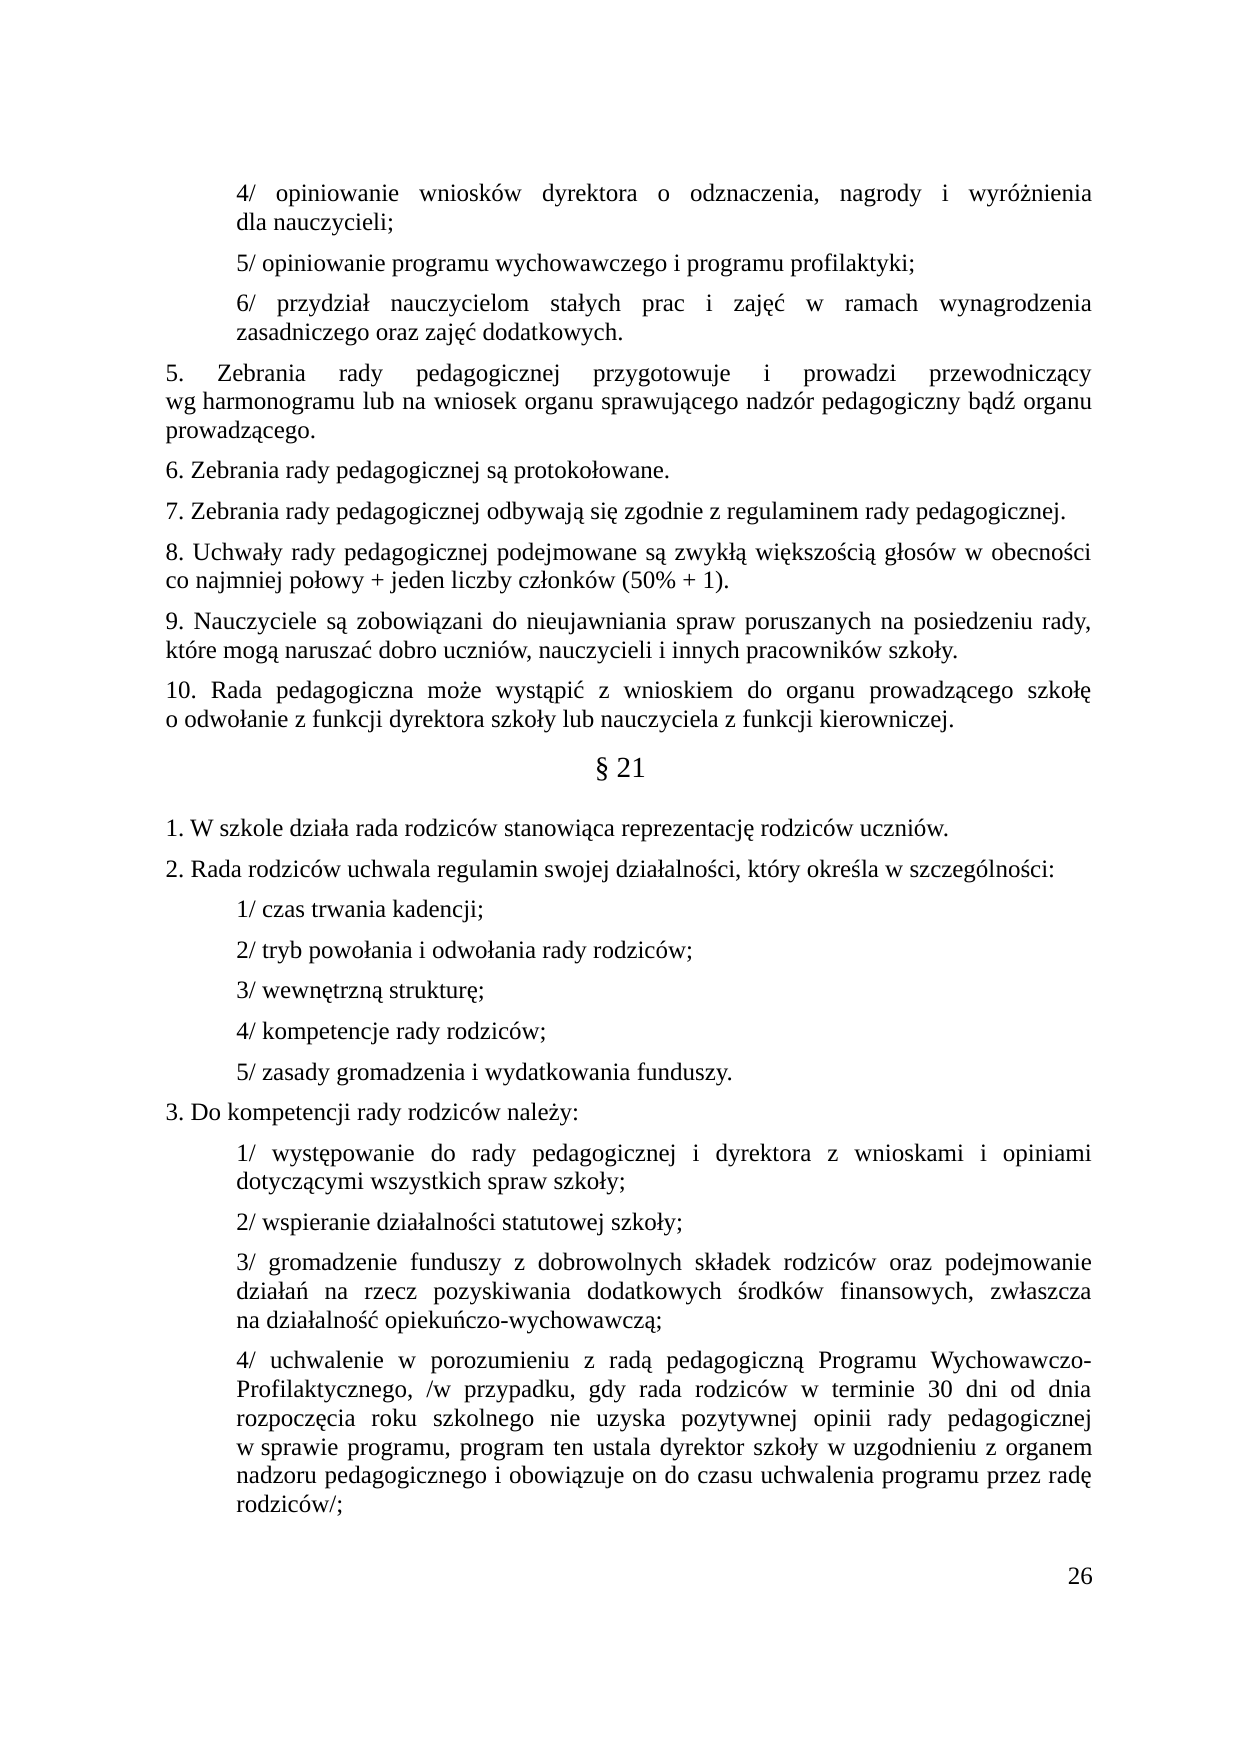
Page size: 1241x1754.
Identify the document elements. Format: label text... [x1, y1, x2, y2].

subtitle 2/ tryb powołania i odwołania rady rodziców; [236, 935, 1092, 964]
subtitle 4/ opiniowanie wniosków dyrektora o odznaczenia, nagrody i wyróżnienia dla nauczycieli; [236, 178, 1092, 236]
subtitle 6. Zebrania rady pedagogicznej są protokołowane. [165, 456, 1092, 484]
subtitle 4/ uchwalenie w porozumieniu z radą pedagogiczną Programu Wychowawczo- Profilaktycznego, /w przypadku, gdy rada rodziców w terminie 30 dni od dnia rozpoczęcia roku szkolnego nie uzyska pozytywnej opinii rady pedagogicznej w sprawie programu, program ten ustala dyrektor szkoły w uzgodnieniu z organem nadzoru pedagogicznego i obowiązuje on do czasu uchwalenia programu przez radę rodziców/; [236, 1345, 1092, 1518]
subtitle 3. Do kompetencji rady rodziców należy: [165, 1097, 1092, 1126]
subtitle 5/ opiniowanie programu wychowawczego i programu profilaktyki; [236, 248, 1092, 277]
subtitle 10. Rada pedagogiczna może wystąpić z wnioskiem do organu prowadzącego szkołę o odwołanie z funkcji dyrektora szkoły lub nauczyciela z funkcji kierowniczej. [165, 675, 1092, 733]
subtitle 1. W szkole działa rada rodziców stanowiąca reprezentację rodziców uczniów. [165, 813, 1092, 842]
subtitle 1/ czas trwania kadencji; [236, 894, 1092, 923]
subtitle 9. Nauczyciele są zobowiązani do nieujawniania spraw poruszanych na posiedzeniu rady, które mogą naruszać dobro uczniów, nauczycieli i innych pracowników szkoły. [165, 606, 1092, 663]
subtitle 6/ przydział nauczycielom stałych prac i zajęć w ramach wynagrodzenia zasadniczego oraz zajęć dodatkowych. [236, 288, 1092, 346]
subtitle 1/ występowanie do rady pedagogicznej i dyrektora z wnioskami i opiniami dotyczącymi wszystkich spraw szkoły; [236, 1138, 1092, 1195]
subtitle 8. Uchwały rady pedagogicznej podejmowane są zwykłą większością głosów w obecności co najmniej połowy + jeden liczby członków (50% + 1). [165, 537, 1092, 594]
subtitle 5/ zasady gromadzenia i wydatkowania funduszy. [236, 1057, 1092, 1085]
subtitle 5. Zebrania rady pedagogicznej przygotowuje i prowadzi przewodniczący wg harmonogramu lub na wniosek organu sprawującego nadzór pedagogiczny bądź organu prowadzącego. [165, 358, 1092, 444]
subtitle § 21 [148, 750, 1092, 784]
subtitle 2. Rada rodziców uchwala regulamin swojej działalności, który określa w szczególności: [165, 854, 1092, 883]
subtitle 2/ wspieranie działalności statutowej szkoły; [236, 1207, 1092, 1236]
subtitle 4/ kompetencje rady rodziców; [236, 1016, 1092, 1045]
subtitle 3/ gromadzenie funduszy z dobrowolnych składek rodziców oraz podejmowanie działań na rzecz pozyskiwania dodatkowych środków finansowych, zwłaszcza na działalność opiekuńczo-wychowawczą; [236, 1247, 1092, 1334]
subtitle 7. Zebrania rady pedagogicznej odbywają się zgodnie z regulaminem rady pedagogicznej. [165, 496, 1092, 525]
subtitle 3/ wewnętrzną strukturę; [236, 976, 1092, 1004]
